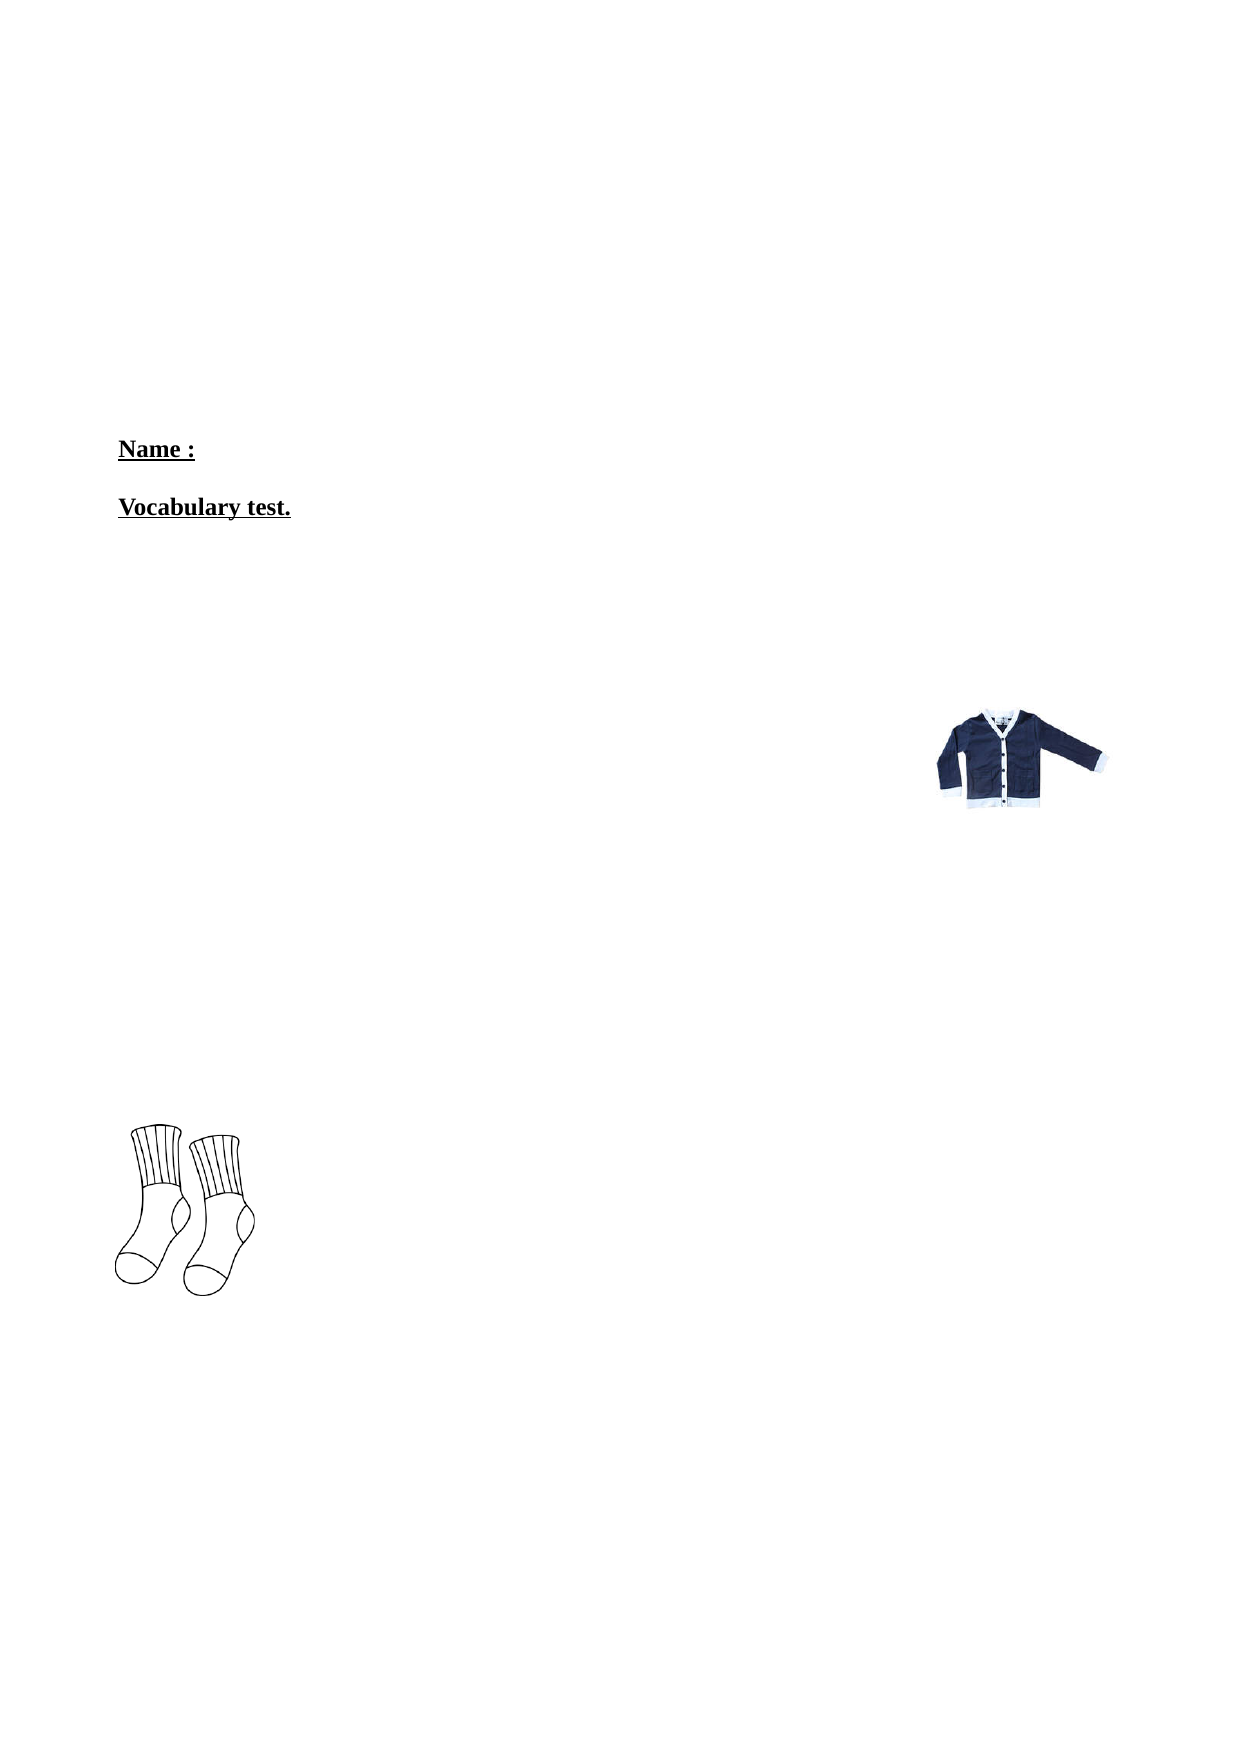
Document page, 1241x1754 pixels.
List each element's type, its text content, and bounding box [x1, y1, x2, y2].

picture [929, 663, 1113, 851]
picture [115, 1124, 255, 1296]
text Vocabulary test. [118, 492, 1122, 521]
text Name : [118, 434, 1122, 463]
